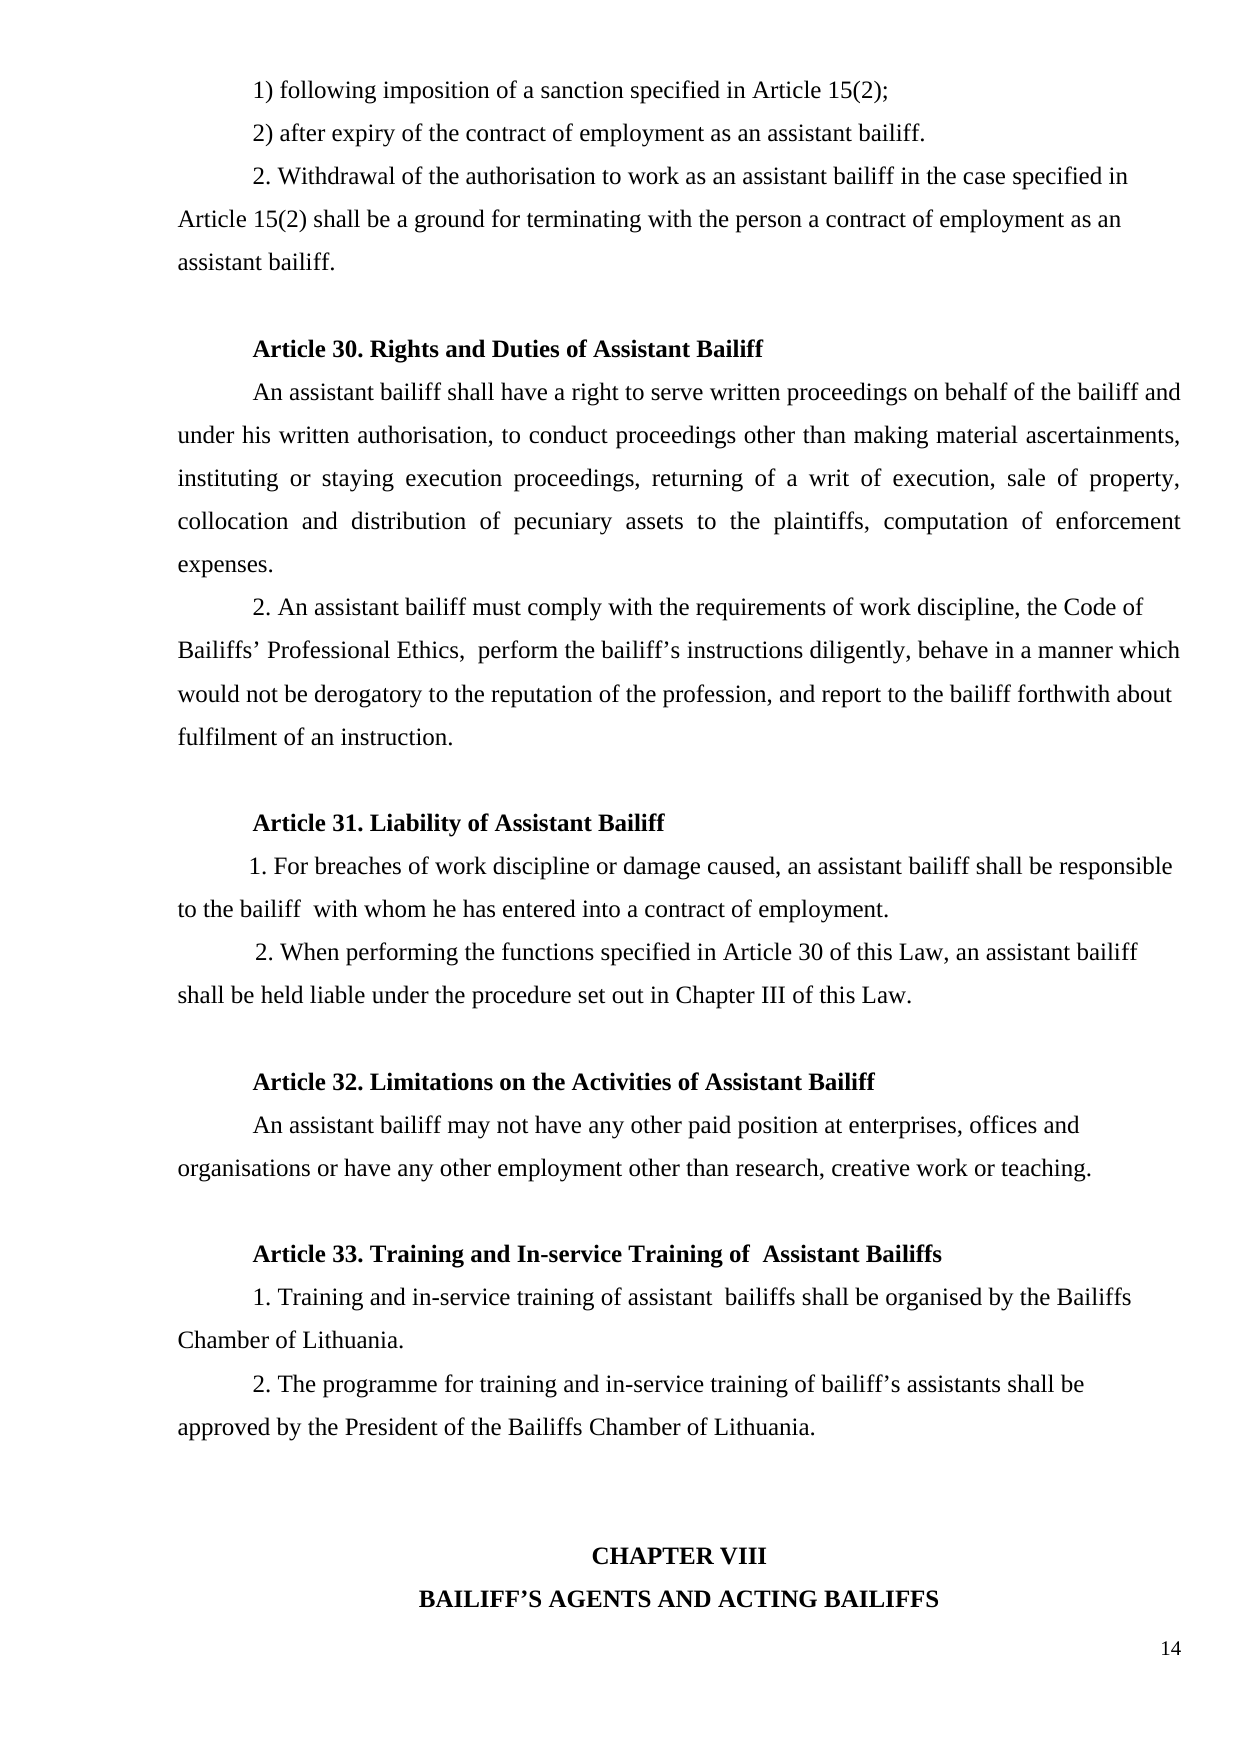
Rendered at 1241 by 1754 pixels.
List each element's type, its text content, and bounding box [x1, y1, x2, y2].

text Article 33. Training and In-service Training of Assistant Bailiffs [177, 1239, 1181, 1268]
text An assistant bailiff shall have a right to serve written proceedings on behalf of the bailiff and under his written authorisation, to conduct proceedings other than making material ascertainments, instituting or staying execution proceedings, returning of a writ of execution, sale of property, collocation and distribution of pecuniary assets to the plaintiffs, computation of enforcement expenses. [177, 377, 1181, 578]
text 1. Training and in-service training of assistant bailiffs shall be organised by the Bailiffs Chamber of Lithuania. [177, 1282, 1181, 1354]
text CHAPTER VIII [177, 1541, 1181, 1570]
text Article 31. Liability of Assistant Bailiff [177, 808, 1181, 837]
text Article 32. Limitations on the Activities of Assistant Bailiff [177, 1067, 1181, 1096]
text 2) after expiry of the contract of employment as an assistant bailiff. [177, 118, 1181, 147]
text 2. Withdrawal of the authorisation to work as an assistant bailiff in the case specified in Article 15(2) shall be a ground for terminating with the person a contract of employment as an assistant bailiff. [177, 161, 1181, 276]
text 2. An assistant bailiff must comply with the requirements of work discipline, the Code of Bailiffs’ Professional Ethics, perform the bailiff’s instructions diligently, behave in a manner which would not be derogatory to the reputation of the profession, and report to the bailiff forthwith about fulfilment of an instruction. [177, 592, 1181, 751]
text 1. For breaches of work discipline or damage caused, an assistant bailiff shall be responsible to the bailiff with whom he has entered into a contract of employment. [177, 851, 1181, 923]
text Article 30. Rights and Duties of Assistant Bailiff [177, 334, 1181, 362]
text An assistant bailiff may not have any other paid position at enterprises, offices and organisations or have any other employment other than research, creative work or teaching. [177, 1110, 1181, 1182]
text BAILIFF’S AGENTS AND ACTING BAILIFFS [177, 1584, 1181, 1613]
text 1) following imposition of a sanction specified in Article 15(2); [177, 75, 1181, 104]
text 2. When performing the functions specified in Article 30 of this Law, an assistant bailiff shall be held liable under the procedure set out in Chapter III of this Law. [177, 937, 1181, 1009]
text 2. The programme for training and in-service training of bailiff’s assistants shall be approved by the President of the Bailiffs Chamber of Lithuania. [177, 1369, 1181, 1441]
